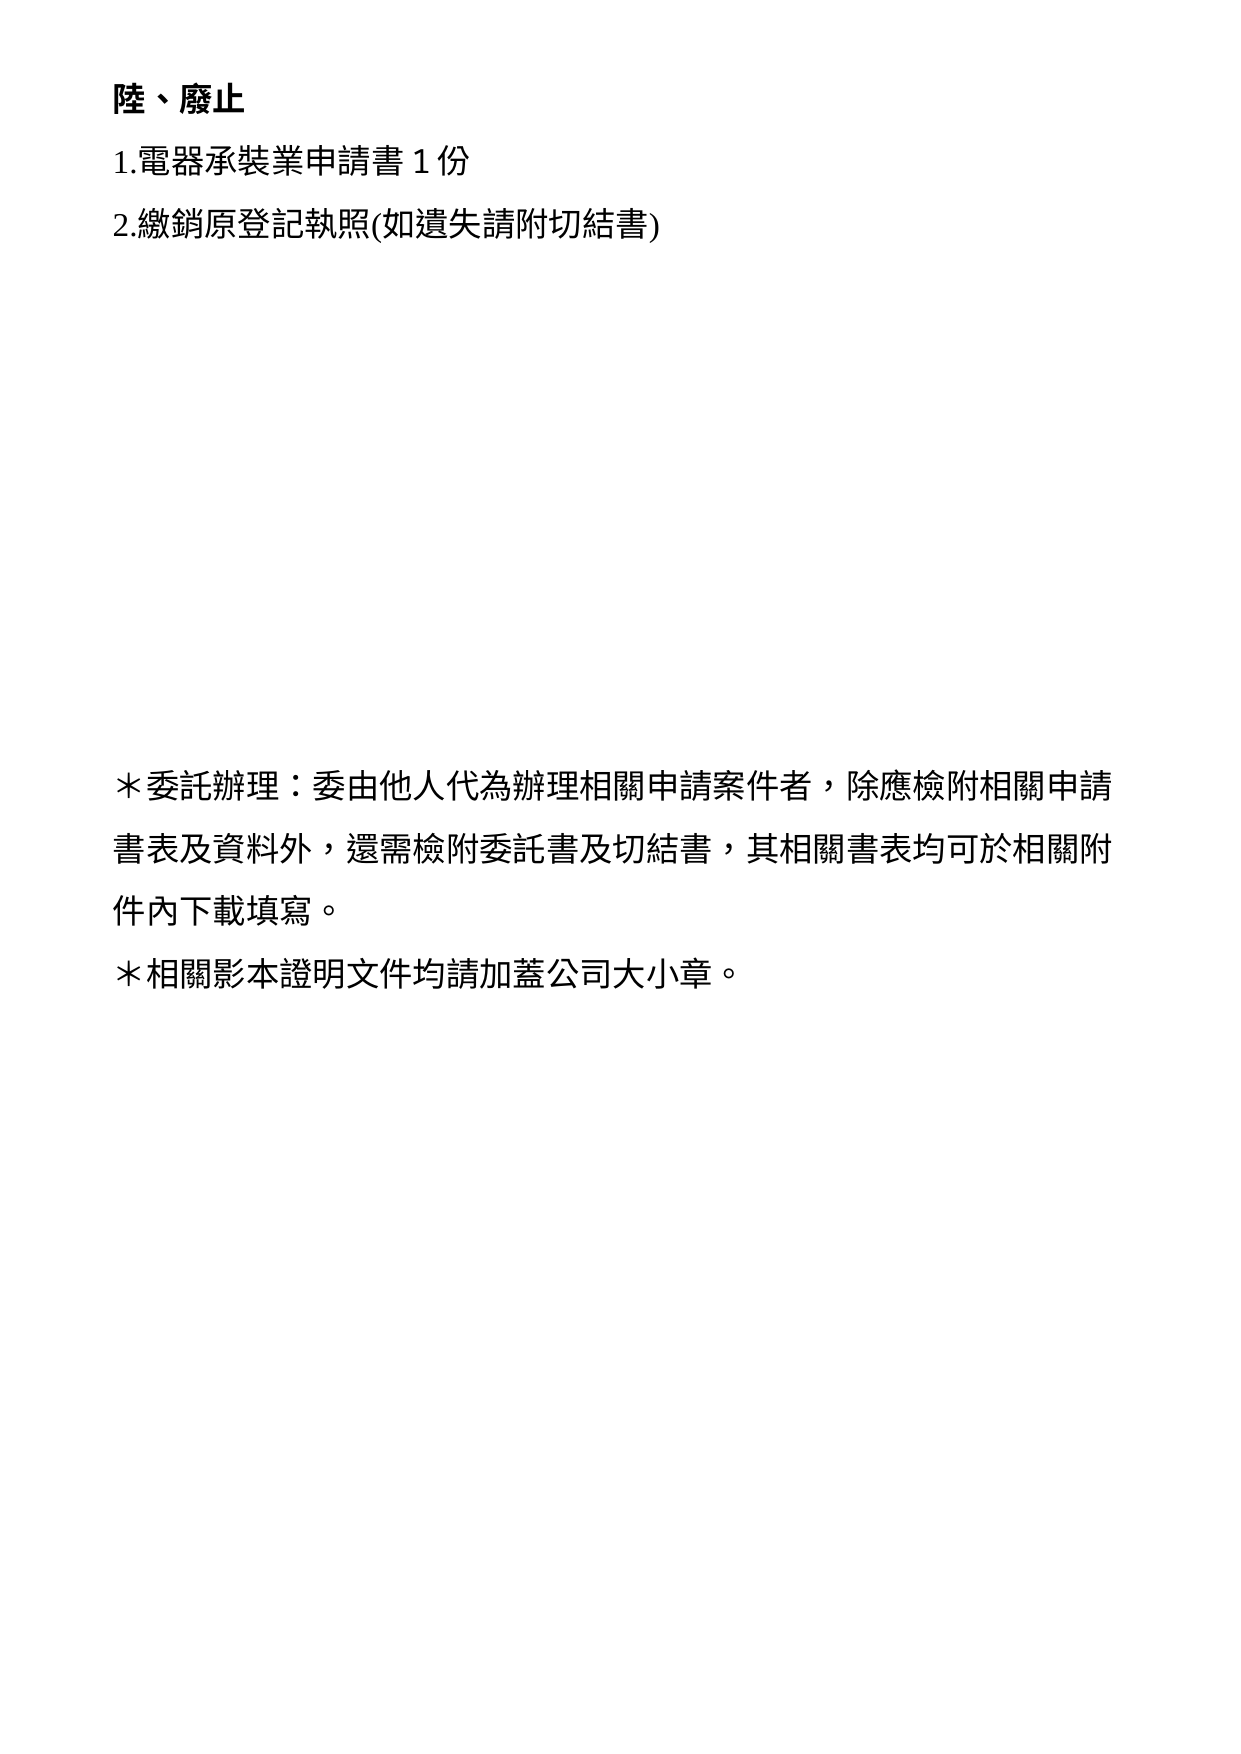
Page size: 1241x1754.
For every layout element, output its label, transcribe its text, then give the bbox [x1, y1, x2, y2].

text ＊委託辦理：委由他人代為辦理相關申請案件者，除應檢附相關申請書表及資料外，還需檢附委託書及切結書，其相關書表均可於相關附件內下載填寫。 [112, 743, 1144, 930]
text 1.電器承裝業申請書1份 [112, 118, 1144, 180]
text 陸、廢止 [112, 55, 1144, 118]
text ＊相關影本證明文件均請加蓋公司大小章。 [112, 930, 1144, 993]
text 2.繳銷原登記執照(如遺失請附切結書) [112, 180, 1144, 243]
